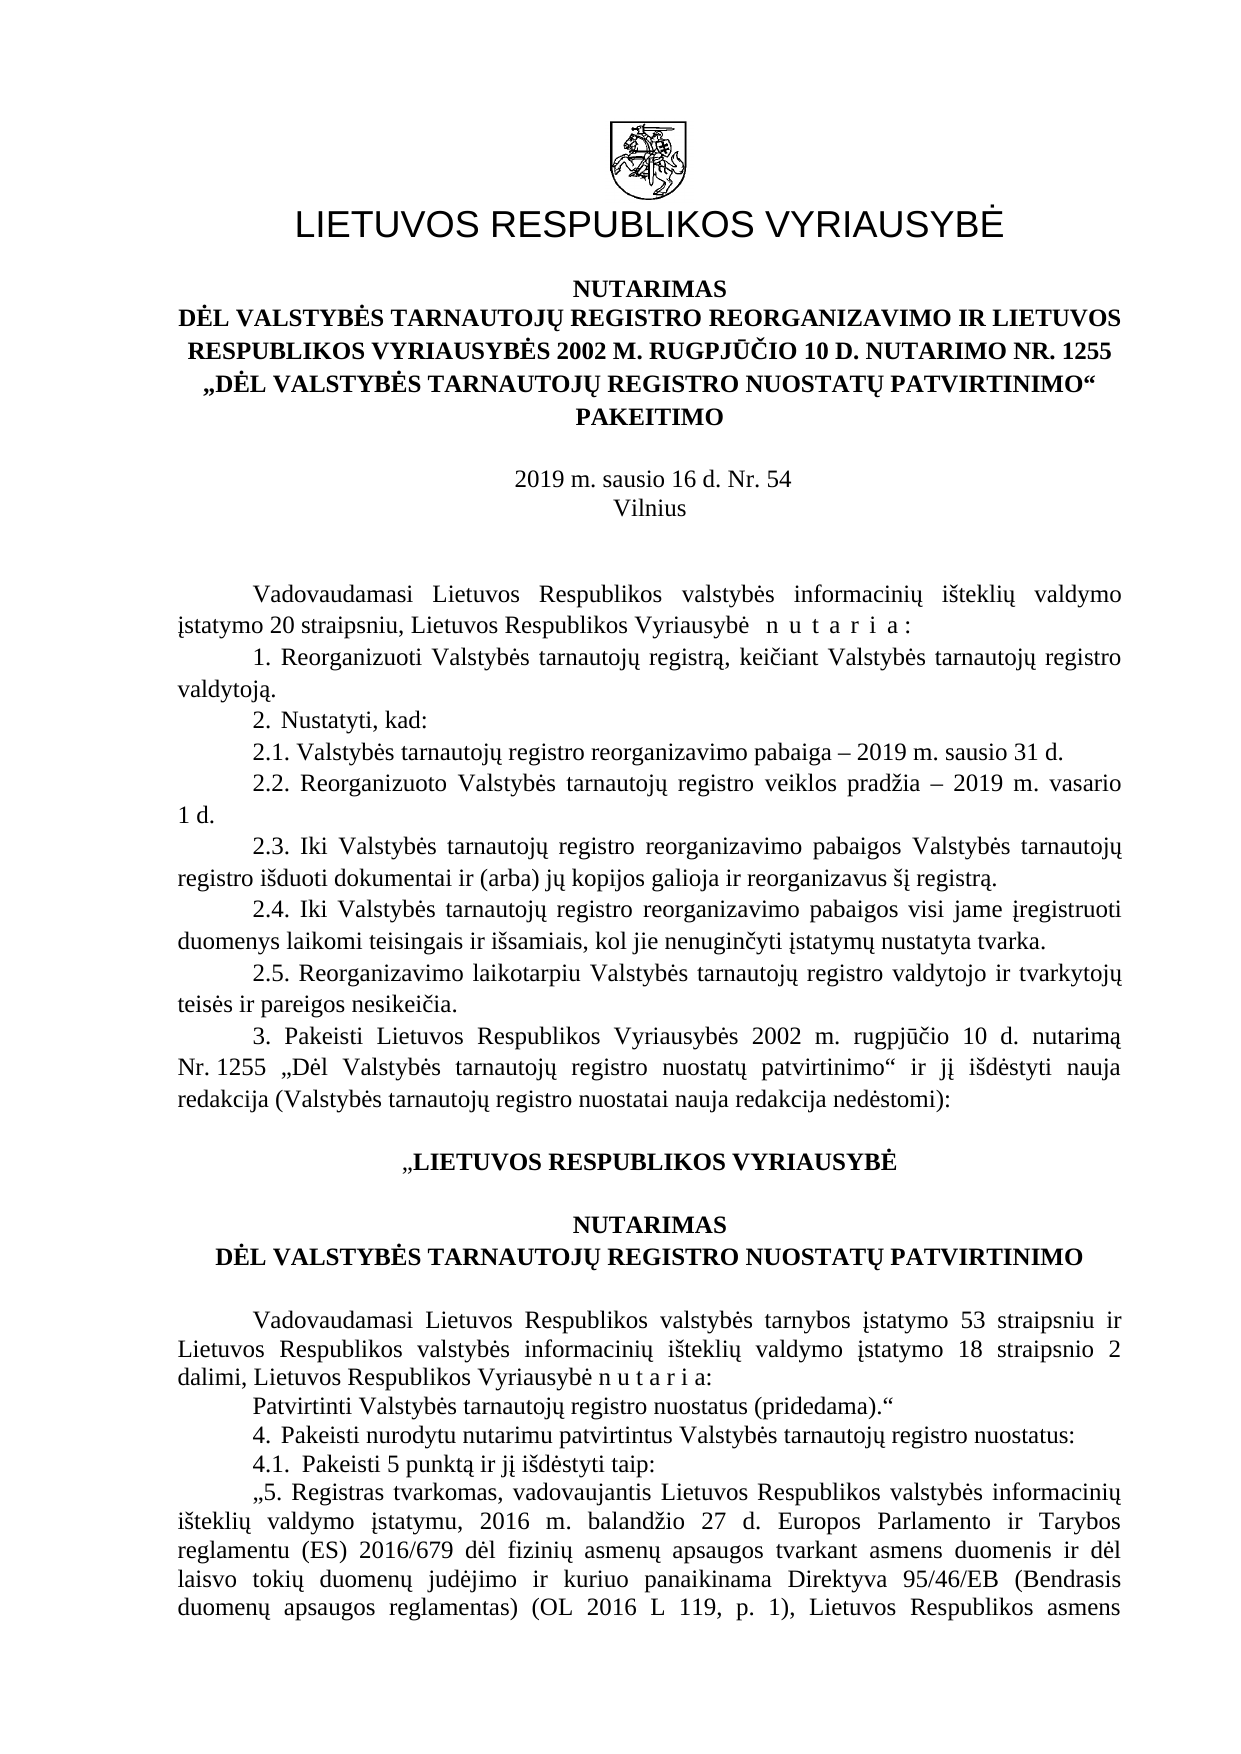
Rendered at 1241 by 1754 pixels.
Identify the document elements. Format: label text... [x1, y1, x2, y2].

text 2.4. Iki Valstybės tarnautojų registro reorganizavimo pabaigos visi jame įregistruoti duomenys laikomi teisingais ir išsamiais, kol jie nenuginčyti įstatymų nustatyta tvarka. [177, 894, 1122, 955]
text 2.1. Valstybės tarnautojų registro reorganizavimo pabaiga – 2019 m. sausio 31 d. [177, 737, 1122, 766]
text „LIETUVOS RESPUBLIKOS VYRIAUSYBĖ [177, 1147, 1122, 1176]
text DĖL VALSTYBĖS TARNAUTOJŲ REGISTRO NUOSTATŲ PATVIRTINIMO [177, 1242, 1122, 1271]
text 2.2. Reorganizuoto Valstybės tarnautojų registro veiklos pradžia – 2019 m. vasario 1 d. [177, 768, 1122, 829]
text nutarimas [177, 274, 1122, 303]
text 1. Reorganizuoti Valstybės tarnautojų registrą, keičiant Valstybės tarnautojų registro valdytoją. [177, 642, 1122, 702]
text 4. Pakeisti nurodytu nutarimu patvirtintus Valstybės tarnautojų registro nuostatus: [177, 1420, 1122, 1449]
text 2.3. Iki Valstybės tarnautojų registro reorganizavimo pabaigos Valstybės tarnautojų registro išduoti dokumentai ir (arba) jų kopijos galioja ir reorganizavus šį registrą. [177, 831, 1122, 892]
text 2019 m. sausio 16 d. Nr. 54 [177, 464, 1122, 493]
text Patvirtinti Valstybės tarnautojų registro nuostatus (pridedama).“ [177, 1391, 1122, 1420]
text 4.1. Pakeisti 5 punktą ir jį išdėstyti taip: [177, 1449, 1122, 1477]
text Vadovaudamasi Lietuvos Respublikos valstybės tarnybos įstatymo 53 straipsniu ir Lietuvos Respublikos valstybės informacinių išteklių valdymo įstatymo 18 straipsnio 2 dalimi, Lietuvos Respublikos Vyriausybė n u t a r i a: [177, 1305, 1122, 1391]
text 2.5. Reorganizavimo laikotarpiu Valstybės tarnautojų registro valdytojo ir tvarkytojų teisės ir pareigos nesikeičia. [177, 958, 1122, 1018]
text NUTARIMAS [177, 1210, 1122, 1239]
text Dėl Valstybės tarnautojų registro REORGANIZAVIMO ir Lietuvos Respublikos Vyriausybės 2002 m. rugpjūčio 10 d. nutarimo Nr. 1255 „Dėl Valstybės tarnautojų registro nuostatų patvirtinimo“ PAKEITIMO [177, 303, 1122, 431]
text „5. Registras tvarkomas, vadovaujantis Lietuvos Respublikos valstybės informacinių išteklių valdymo įstatymu, 2016 m. balandžio 27 d. Europos Parlamento ir Tarybos reglamentu (ES) 2016/679 dėl fizinių asmenų apsaugos tvarkant asmens duomenis ir dėl laisvo tokių duomenų judėjimo ir kuriuo panaikinama Direktyva 95/46/EB (Bendrasis duomenų apsaugos reglamentas) (OL 2016 L 119, p. 1), Lietuvos Respublikos asmens [177, 1477, 1122, 1621]
text Lietuvos Respublikos Vyriausybė [177, 202, 1122, 246]
text 3. Pakeisti Lietuvos Respublikos Vyriausybės 2002 m. rugpjūčio 10 d. nutarimą Nr. 1255 „Dėl Valstybės tarnautojų registro nuostatų patvirtinimo“ ir jį išdėstyti nauja redakcija (Valstybės tarnautojų registro nuostatai nauja redakcija nedėstomi): [177, 1021, 1122, 1113]
text 2. Nustatyti, kad: [177, 705, 1122, 734]
text Vadovaudamasi Lietuvos Respublikos valstybės informacinių išteklių valdymo įstatymo 20 straipsniu, Lietuvos Respublikos Vyriausybė nutaria : [177, 579, 1122, 639]
text Vilnius [177, 493, 1122, 521]
